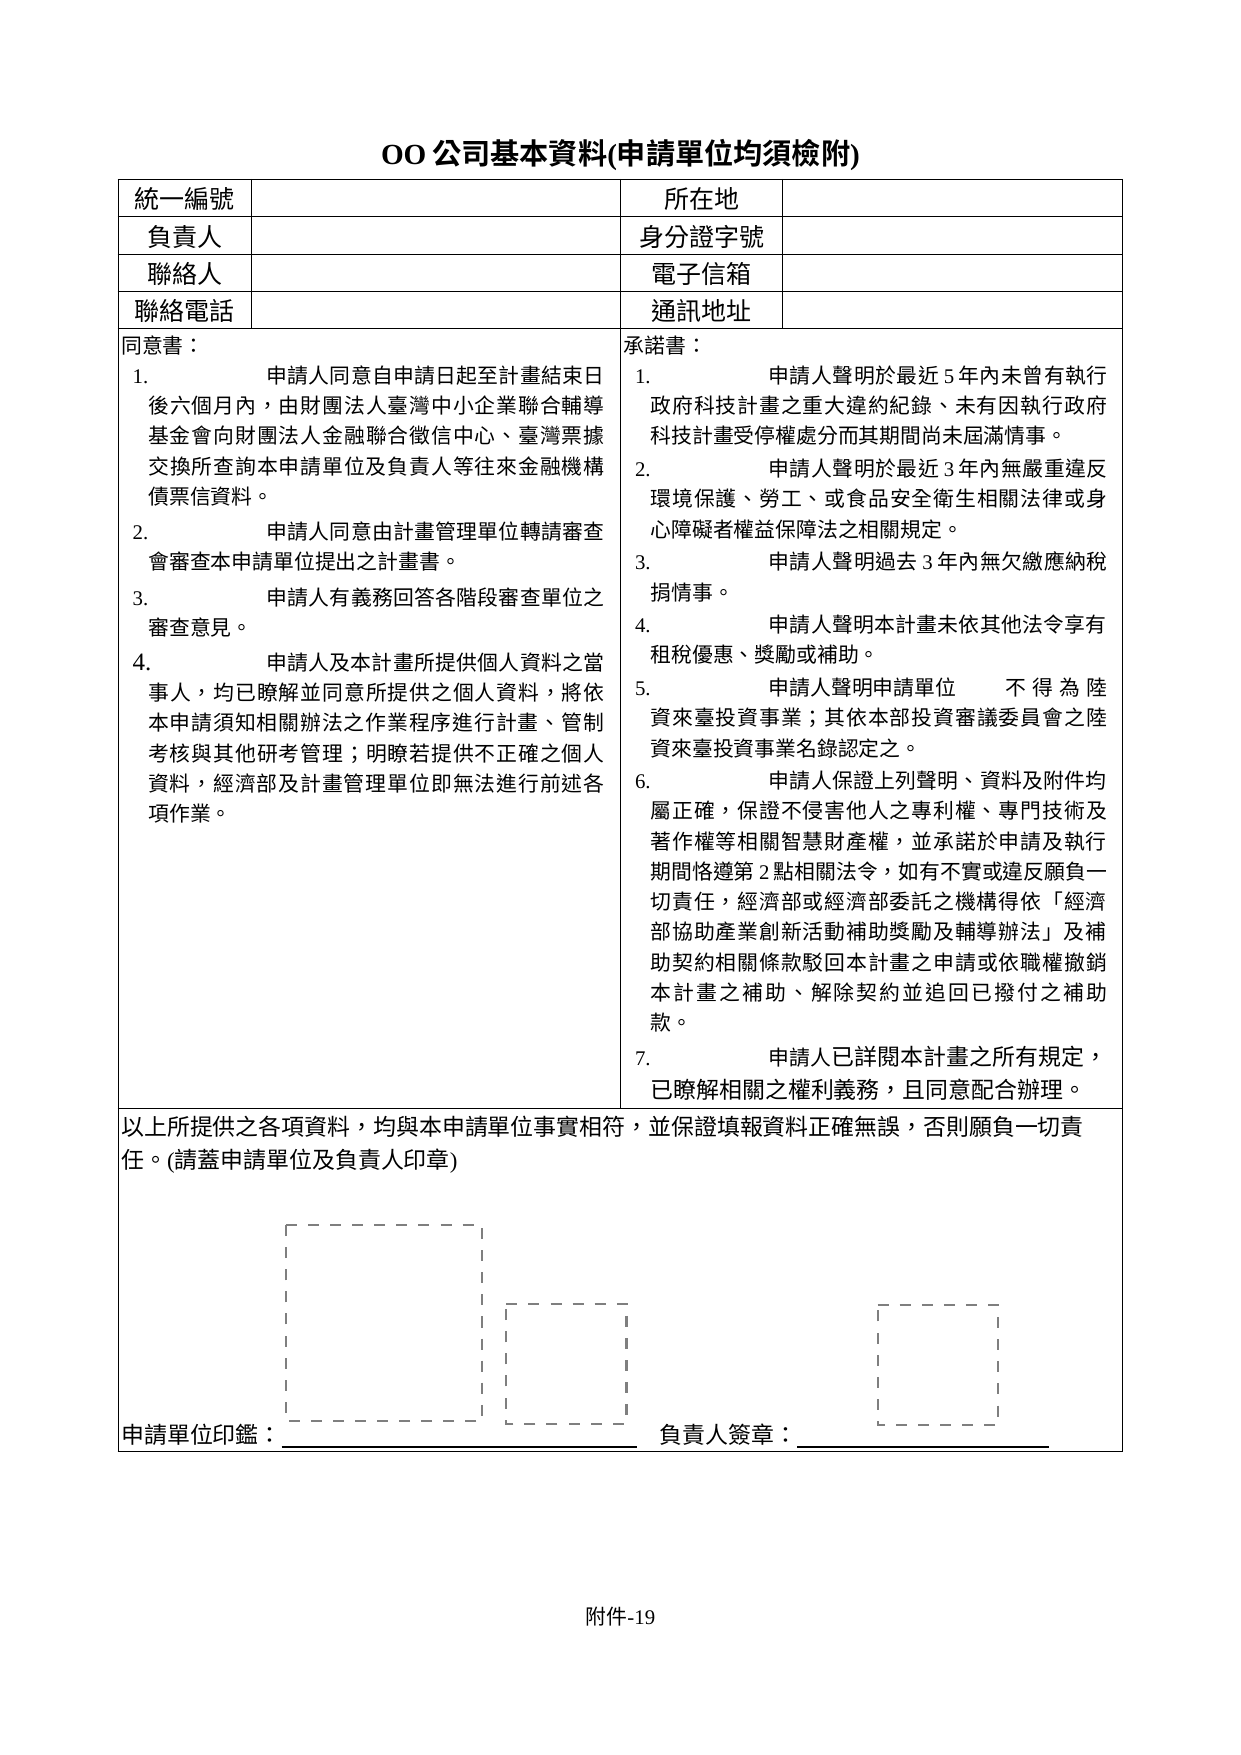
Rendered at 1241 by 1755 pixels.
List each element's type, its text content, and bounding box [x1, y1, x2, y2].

table_cell [252, 217, 620, 253]
table_cell 承諾書： 申請人聲明於最近5年內未曾有執行政府科技計畫之重大違約紀錄、未有因執行政府科技計畫受停權處分而其期間尚未屆滿情事。 申請人聲明於最近3年內無嚴重違反環境保護、勞工、或食品安全衛生相關法律或身心障礙者權益保障法之相關規定。 申請人聲明過去3年內無欠繳應納稅捐情事。 申請人聲明本計畫未依其他法令享有租稅優惠、獎勵或補助。 申請人聲明申請單位 不得為陸資來臺投資事業；其依本部投資審議委員會之陸資來臺投資事業名錄認定之。 申請人保證上列聲明、資料及附件均屬正確，保證不侵害他人之專利權、專門技術及著作權等相關智慧財產權，並承諾於申請及執行期間恪遵第2點相關法令，如有不實或違反願負一切責任，經濟部或經濟部委託之機構得依「經濟部協助產業創新活動補助獎勵及輔導辦法」及補助契約相關條款駁回本計畫之申請或依職權撤銷本計畫之補助、解除契約並追回已撥付之補助款。 申請人已詳閱本計畫之所有規定，已瞭解相關之權利義務，且同意配合辦理。 [621, 329, 1122, 1108]
table_cell [252, 292, 620, 328]
table_cell 同意書： 申請人同意自申請日起至計畫結束日後六個月內，由財團法人臺灣中小企業聯合輔導基金會向財團法人金融聯合徵信中心、臺灣票據交換所查詢本申請單位及負責人等往來金融機構債票信資料。 申請人同意由計畫管理單位轉請審查會審查本申請單位提出之計畫書。 申請人有義務回答各階段審查單位之審查意見。 申請人及本計畫所提供個人資料之當事人，均已瞭解並同意所提供之個人資料，將依本申請須知相關辦法之作業程序進行計畫、管制考核與其他研考管理；明瞭若提供不正確之個人資料，經濟部及計畫管理單位即無法進行前述各項作業。 [119, 329, 620, 1108]
table_header 統一編號 [119, 180, 251, 216]
table_header [252, 180, 620, 216]
table_cell 以上所提供之各項資料，均與本申請單位事實相符，並保證填報資料正確無誤，否則願負一切責任。(請蓋申請單位及負責人印章) 申請單位印鑑： 負責人簽章： [119, 1109, 1122, 1451]
table_cell 負責人 [119, 217, 251, 253]
table_cell 身分證字號 [621, 217, 782, 253]
text OO公司基本資料(申請單位均須檢附) [133, 130, 1107, 173]
table_cell [252, 255, 620, 291]
table_cell [783, 255, 1122, 291]
table_cell 聯絡人 [119, 255, 251, 291]
table_header 所在地 [621, 180, 782, 216]
table_cell 電子信箱 [621, 255, 782, 291]
table_cell 通訊地址 [621, 292, 782, 328]
table_cell [783, 292, 1122, 328]
table_header [783, 180, 1122, 216]
table_cell 聯絡電話 [119, 292, 251, 328]
table_cell [783, 217, 1122, 253]
